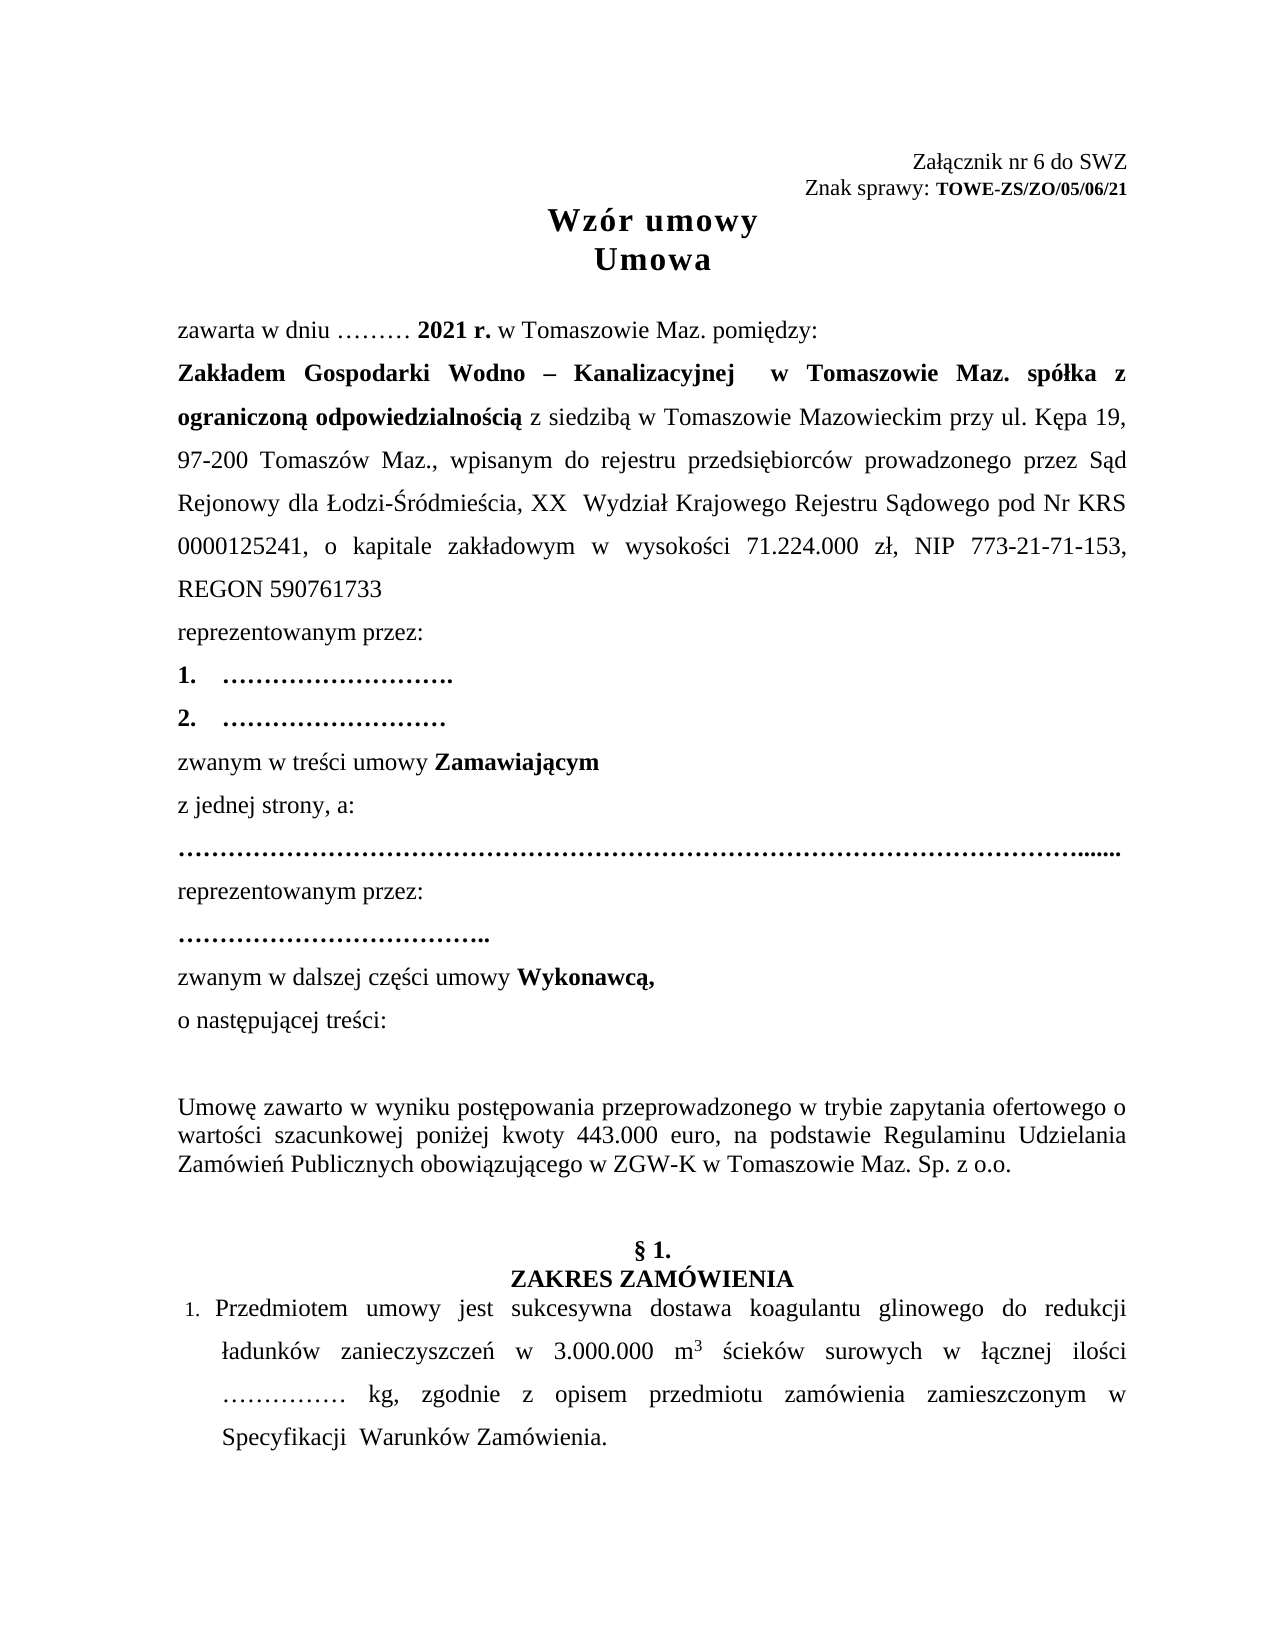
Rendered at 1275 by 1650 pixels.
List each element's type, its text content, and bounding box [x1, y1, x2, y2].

text zwanym w treści umowy Zamawiającym [177, 747, 1127, 775]
text § 1. [177, 1235, 1127, 1264]
text Zakładem Gospodarki Wodno – Kanalizacyjnej w Tomaszowie Maz. spółka z ograniczoną odpowiedzialnością z siedzibą w Tomaszowie Mazowieckim przy ul. Kępa 19, 97-200 Tomaszów Maz., wpisanym do rejestru przedsiębiorców prowadzonego przez Sąd Rejonowy dla Łodzi-Śródmieścia, XX Wydział Krajowego Rejestru Sądowego pod Nr KRS 0000125241, o kapitale zakładowym w wysokości 71.224.000 zł, NIP 773-21-71-153, REGON 590761733 [177, 358, 1127, 603]
text z jednej strony, a: [177, 790, 1127, 818]
text Znak sprawy: TOWE-ZS/ZO/05/06/21 [177, 174, 1127, 200]
list ………………………. [177, 660, 1127, 689]
list Przedmiotem umowy jest sukcesywna dostawa koagulantu glinowego do redukcji ładunków zanieczyszczeń w 3.000.000 m3 ścieków surowych w łącznej ilości …………… kg, zgodnie z opisem przedmiotu zamówienia zamieszczonym w Specyfikacji Warunków Zamówienia. [184, 1293, 1127, 1451]
text ZAKRES ZAMÓWIENIA [177, 1264, 1127, 1293]
text ……………………………….. [177, 919, 1127, 948]
text o następującej treści: [177, 1005, 1127, 1034]
text Umowa [177, 239, 1127, 277]
text Wzór umowy [177, 200, 1127, 239]
text Umowę zawarto w wyniku postępowania przeprowadzonego w trybie zapytania ofertowego o wartości szacunkowej poniżej kwoty 443.000 euro, na podstawie Regulaminu Udzielania Zamówień Publicznych obowiązującego w ZGW-K w Tomaszowie Maz. Sp. z o.o. [177, 1092, 1127, 1178]
text Załącznik nr 6 do SWZ [177, 148, 1127, 174]
text reprezentowanym przez: [177, 876, 1127, 905]
text zawarta w dniu ……… 2021 r. w Tomaszowie Maz. pomiędzy: [177, 315, 1127, 344]
text reprezentowanym przez: [177, 617, 1127, 646]
list ……………………… [177, 703, 1127, 732]
text zwanym w dalszej części umowy Wykonawcą, [177, 962, 1127, 991]
text ………………………………………………………………………………………………....... [177, 833, 1127, 862]
